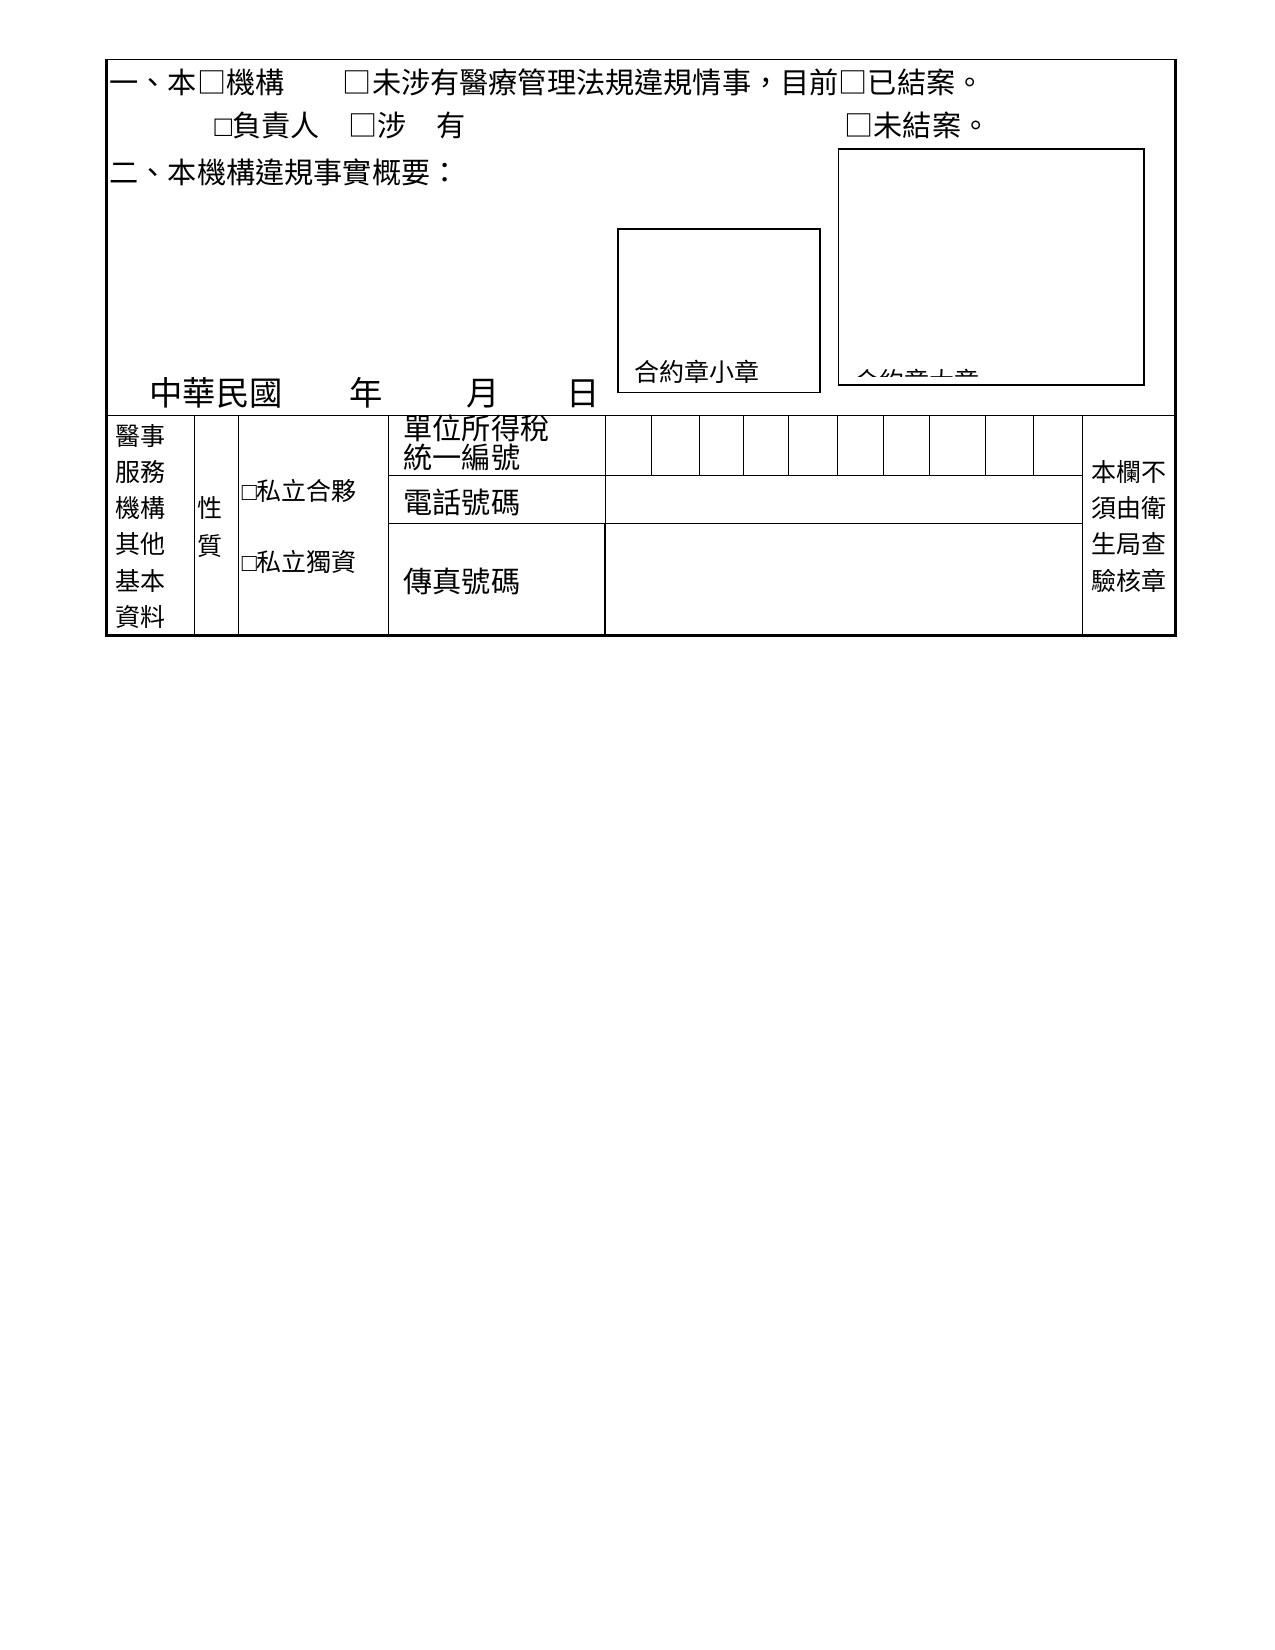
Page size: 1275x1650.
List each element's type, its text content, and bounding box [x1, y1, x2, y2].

table_cell 電話號碼 [389, 476, 605, 523]
table_cell [789, 416, 837, 474]
table_cell [652, 416, 699, 474]
table_cell □私立合夥 □私立獨資 [239, 416, 388, 634]
table_cell [606, 524, 1082, 634]
table_cell [606, 476, 1082, 523]
table_cell [1034, 416, 1082, 474]
table_cell [744, 416, 788, 474]
table_cell [884, 416, 929, 474]
table_cell 醫事服務機構其他基本資料 [108, 416, 194, 634]
table_cell [838, 416, 883, 474]
table_cell [986, 416, 1033, 474]
table_cell [700, 416, 743, 474]
table_cell [930, 416, 985, 474]
table_cell 性 質 [195, 416, 238, 634]
table_cell 本欄不須由衛生局查驗核章 [1083, 416, 1174, 634]
table_cell 單位所得稅 統一編號 [389, 416, 605, 474]
table_cell 傳真號碼 [389, 524, 604, 634]
table_cell [606, 416, 651, 474]
table_cell 一、本□機構 □未涉有醫療管理法規違規情事，目前□已結案。 □負責人 □涉 有 □未結案。 二、本機構違規事實概要： 中華民國 年 月 日 [108, 60, 1174, 415]
